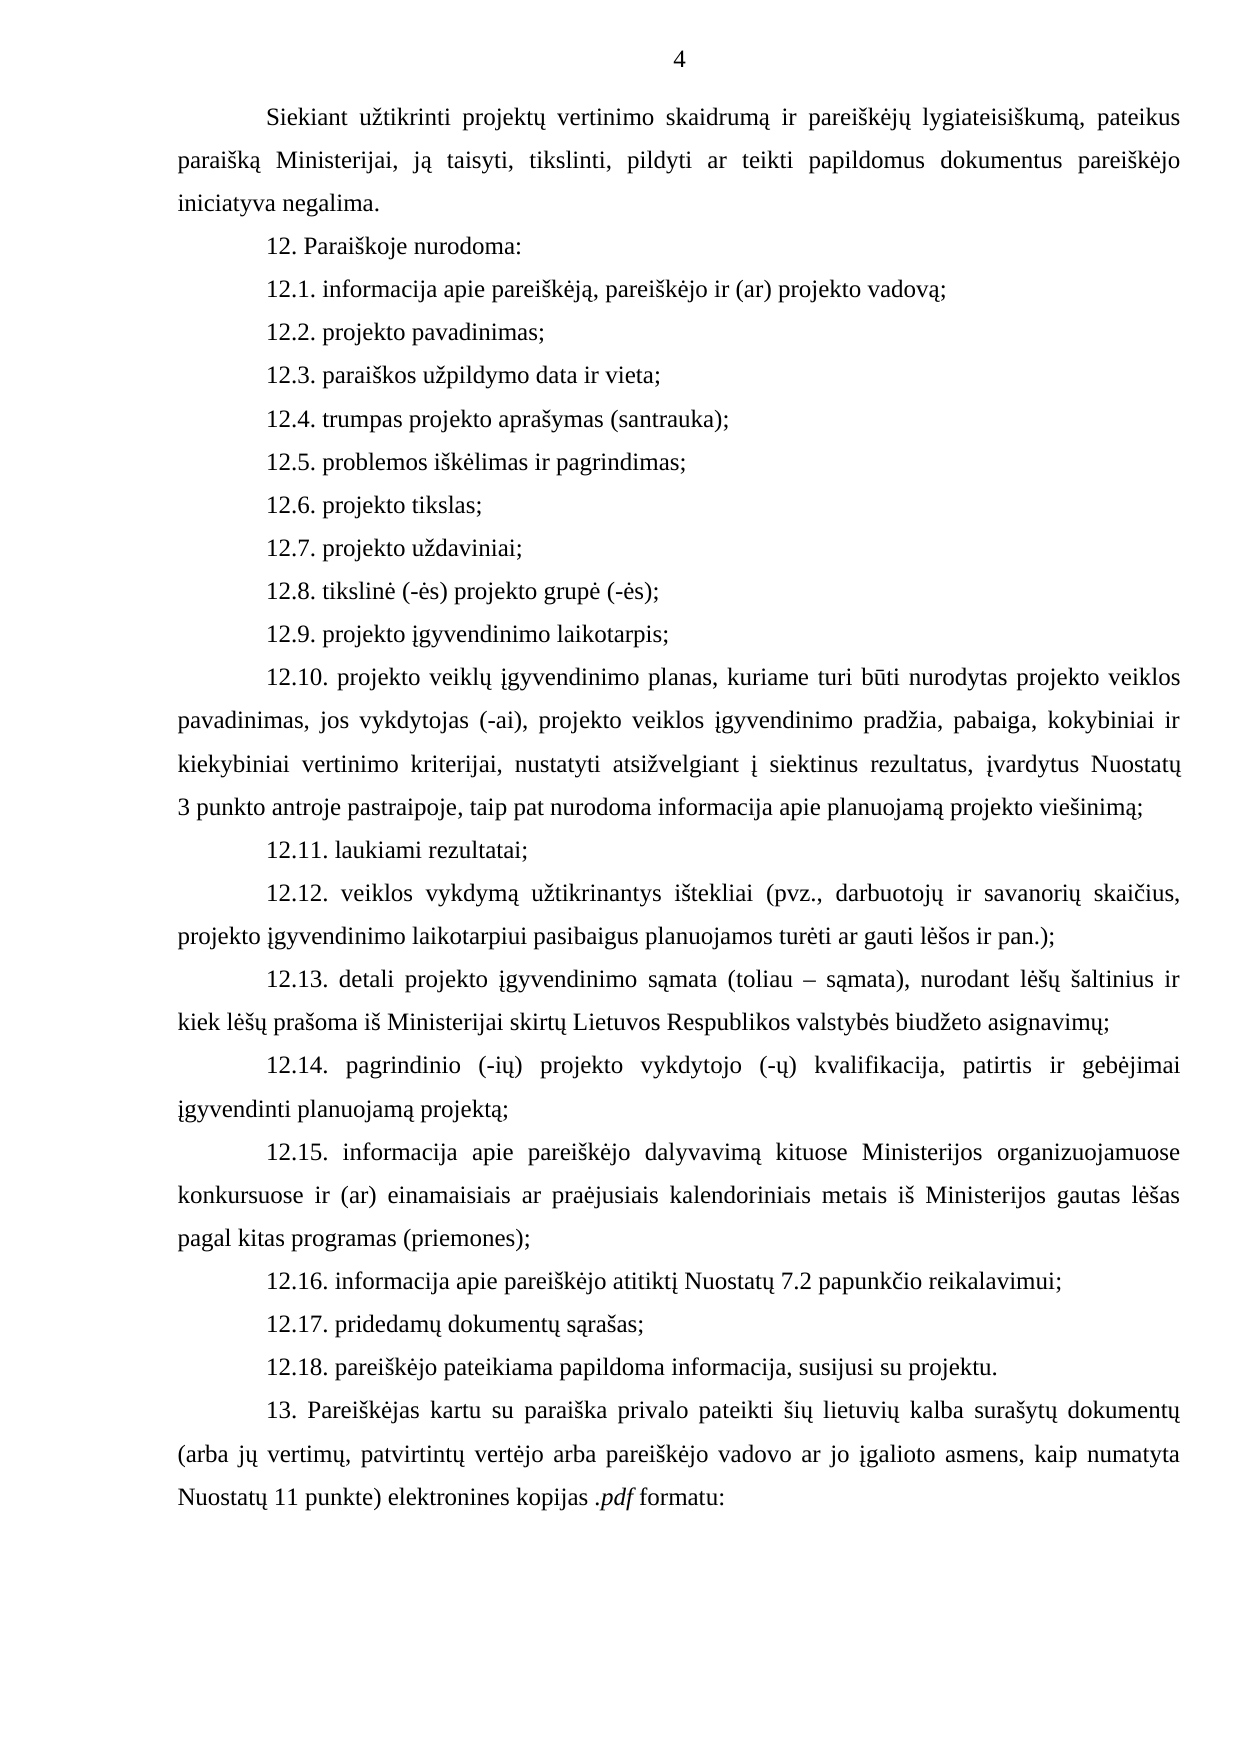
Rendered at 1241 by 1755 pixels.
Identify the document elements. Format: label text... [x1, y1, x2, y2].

text 12.3. paraiškos užpildymo data ir vieta; [177, 361, 1181, 389]
text 12.2. projekto pavadinimas; [177, 317, 1181, 346]
text 13. Pareiškėjas kartu su paraiška privalo pateikti šių lietuvių kalba surašytų dokumentų (arba jų vertimų, patvirtintų vertėjo arba pareiškėjo vadovo ar jo įgalioto asmens, kaip numatyta Nuostatų 11 punkte) elektronines kopijas .pdf formatu: [177, 1396, 1181, 1511]
text 12.13. detali projekto įgyvendinimo sąmata (toliau – sąmata), nurodant lėšų šaltinius ir kiek lėšų prašoma iš Ministerijai skirtų Lietuvos Respublikos valstybės biudžeto asignavimų; [177, 964, 1181, 1036]
text 12.12. veiklos vykdymą užtikrinantys ištekliai (pvz., darbuotojų ir savanorių skaičius, projekto įgyvendinimo laikotarpiui pasibaigus planuojamos turėti ar gauti lėšos ir pan.); [177, 878, 1181, 950]
text 12.18. pareiškėjo pateikiama papildoma informacija, susijusi su projektu. [177, 1352, 1181, 1381]
text 12.14. pagrindinio (-ių) projekto vykdytojo (-ų) kvalifikacija, patirtis ir gebėjimai įgyvendinti planuojamą projektą; [177, 1051, 1181, 1122]
text 12.8. tikslinė (-ės) projekto grupė (-ės); [177, 576, 1181, 605]
text 12.6. projekto tikslas; [177, 490, 1181, 519]
text 12.16. informacija apie pareiškėjo atitiktį Nuostatų 7.2 papunkčio reikalavimui; [177, 1266, 1181, 1295]
text 12.17. pridedamų dokumentų sąrašas; [177, 1309, 1181, 1338]
text 12.7. projekto uždaviniai; [177, 533, 1181, 562]
text 12.15. informacija apie pareiškėjo dalyvavimą kituose Ministerijos organizuojamuose konkursuose ir (ar) einamaisiais ar praėjusiais kalendoriniais metais iš Ministerijos gautas lėšas pagal kitas programas (priemones); [177, 1137, 1181, 1252]
text Siekiant užtikrinti projektų vertinimo skaidrumą ir pareiškėjų lygiateisiškumą, pateikus paraišką Ministerijai, ją taisyti, tikslinti, pildyti ar teikti papildomus dokumentus pareiškėjo iniciatyva negalima. [177, 102, 1181, 217]
text 12.5. problemos iškėlimas ir pagrindimas; [177, 447, 1181, 476]
text 12.1. informacija apie pareiškėją, pareiškėjo ir (ar) projekto vadovą; [177, 274, 1181, 303]
text 12.9. projekto įgyvendinimo laikotarpis; [177, 619, 1181, 648]
text 12.4. trumpas projekto aprašymas (santrauka); [177, 404, 1181, 432]
text 12.11. laukiami rezultatai; [177, 835, 1181, 864]
text 12. Paraiškoje nurodoma: [177, 231, 1181, 260]
text 12.10. projekto veiklų įgyvendinimo planas, kuriame turi būti nurodytas projekto veiklos pavadinimas, jos vykdytojas (-ai), projekto veiklos įgyvendinimo pradžia, pabaiga, kokybiniai ir kiekybiniai vertinimo kriterijai, nustatyti atsižvelgiant į siektinus rezultatus, įvardytus Nuostatų 3 punkto antroje pastraipoje, taip pat nurodoma informacija apie planuojamą projekto viešinimą; [177, 662, 1181, 821]
